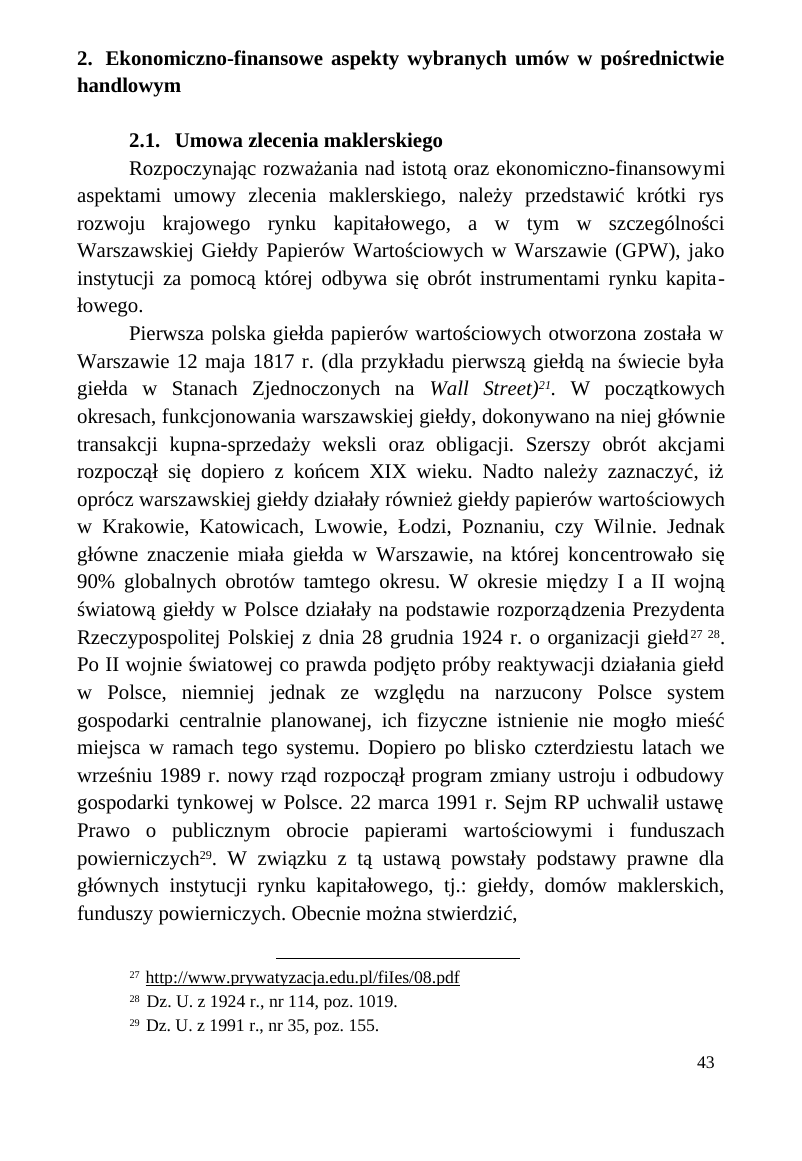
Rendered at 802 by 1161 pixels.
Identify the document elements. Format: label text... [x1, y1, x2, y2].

subtitle 2.1. Umowa zlecenia maklerskiego [77, 128, 725, 152]
text 28 Dz. U. z 1924 r., nr 114, poz. 1019. [129, 991, 724, 1009]
text 43 [697, 1052, 721, 1072]
text 29 Dz. U. z 1991 r., nr 35, poz. 155. [129, 1014, 724, 1035]
text Rozpoczynając rozważania nad istotą oraz ekonomiczno-finansowy­mi aspektami umowy zlecenia maklerskiego, należy przedstawić krótki rys rozwoju krajowego rynku kapitałowego, a w tym w szczególności Warszawskiej Giełdy Papierów Wartościowych w Warszawie (GPW), jako instytucji za pomocą której odbywa się obrót instrumentami rynku kapita­łowego. [77, 155, 725, 317]
text 27 http://www.prywatyzacja.edu.pl/fiIes/08.pdf [129, 967, 724, 986]
subtitle 2. Ekonomiczno-finansowe aspekty wybranych umów w pośrednictwie handlowym [77, 46, 725, 97]
text Pierwsza polska giełda papierów wartościowych otworzona została w Warszawie 12 maja 1817 r. (dla przykładu pierwszą giełdą na świecie była giełda w Stanach Zjednoczonych na Wall Street)21. W początkowych okresach, funkcjonowania warszawskiej giełdy, dokonywano na niej głów­nie transakcji kupna-sprzedaży weksli oraz obligacji. Szerszy obrót akcja­mi rozpoczął się dopiero z końcem XIX wieku. Nadto należy zaznaczyć, iż oprócz warszawskiej giełdy działały również giełdy papierów warto­ściowych w Krakowie, Katowicach, Lwowie, Łodzi, Poznaniu, czy Wil­nie. Jednak główne znaczenie miała giełda w Warszawie, na której kon­centrowało się 90% globalnych obrotów tamtego okresu. W okresie mię­dzy I a II wojną światową giełdy w Polsce działały na podstawie rozporzą­dzenia Prezydenta Rzeczypospolitej Polskiej z dnia 28 grudnia 1924 r. o organizacji giełd27 28. Po II wojnie światowej co prawda podjęto próby reaktywacji działania giełd w Polsce, niemniej jednak ze względu na na­rzucony Polsce system gospodarki centralnie planowanej, ich fizyczne ist­nienie nie mogło mieść miejsca w ramach tego systemu. Dopiero po bli­sko czterdziestu latach we wrześniu 1989 r. nowy rząd rozpoczął program zmiany ustroju i odbudowy gospodarki tynkowej w Polsce. 22 marca 1991 r. Sejm RP uchwalił ustawę Prawo o publicznym obrocie papierami warto­ściowymi i funduszach powierniczych29. W związku z tą ustawą powstały podstawy prawne dla głównych instytucji rynku kapitałowego, tj.: giełdy, domów maklerskich, funduszy powierniczych. Obecnie można stwierdzić, [77, 321, 725, 925]
